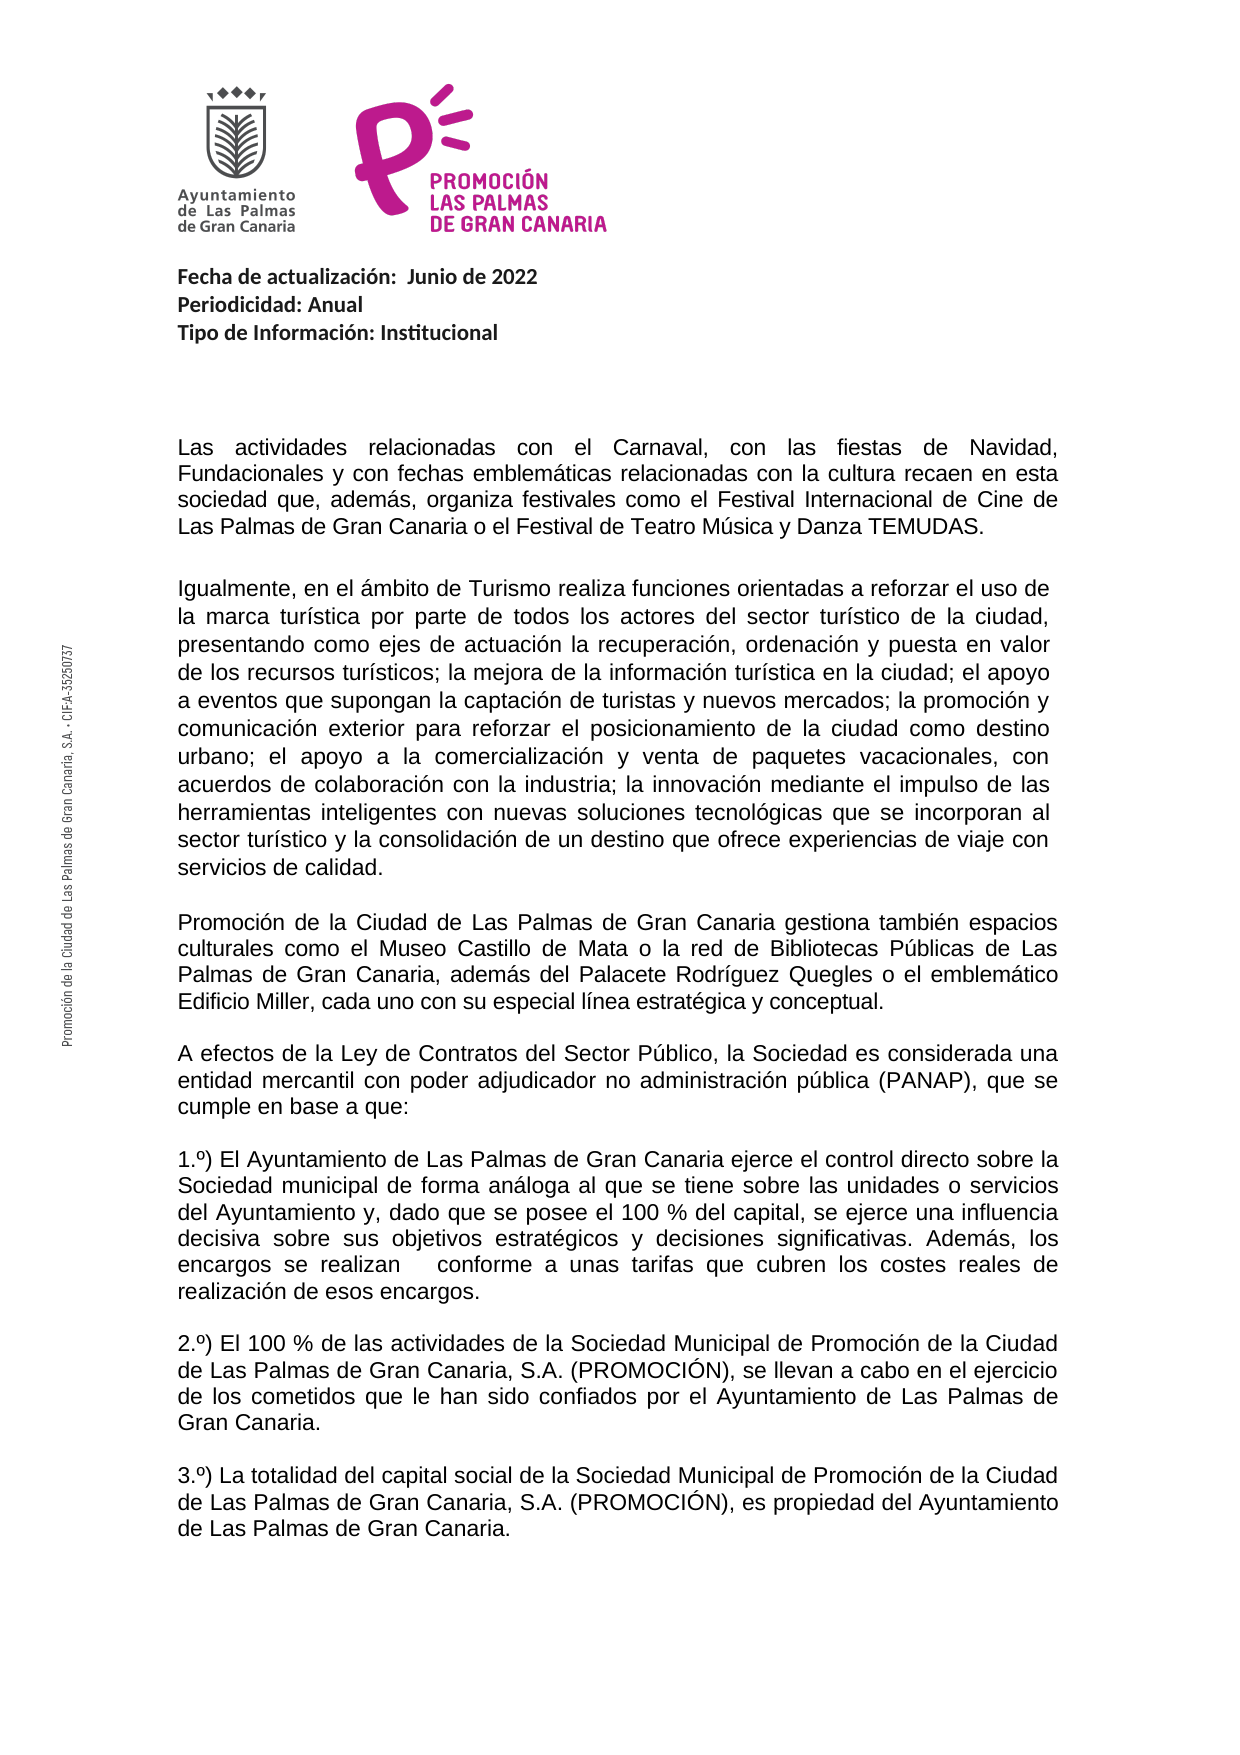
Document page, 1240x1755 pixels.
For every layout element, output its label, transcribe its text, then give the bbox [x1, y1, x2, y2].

text Las actividades relacionadas con el Carnaval, con las fiestas de Navidad, Fundacionales y con fechas emblemáticas relacionadas con la cultura recaen en esta sociedad que, además, organiza festivales como el Festival Internacional de Cine de Las Palmas de Gran Canaria o el Festival de Teatro Música y Danza TEMUDAS. [177, 434, 1059, 539]
text 2.º) El 100 % de las actividades de la Sociedad Municipal de Promoción de la Ciudad de Las Palmas de Gran Canaria, S.A. (PROMOCIÓN), se llevan a cabo en el ejercicio de los cometidos que le han sido confiados por el Ayuntamiento de Las Palmas de Gran Canaria. [177, 1330, 1059, 1436]
text Igualmente, en el ámbito de Turismo realiza funciones orientadas a reforzar el uso de la marca turística por parte de todos los actores del sector turístico de la ciudad, presentando como ejes de actuación la recuperación, ordenación y puesta en valor de los recursos turísticos; la mejora de la información turística en la ciudad; el apoyo a eventos que supongan la captación de turistas y nuevos mercados; la promoción y comunicación exterior para reforzar el posicionamiento de la ciudad como destino urbano; el apoyo a la comercialización y venta de paquetes vacacionales, con acuerdos de colaboración con la industria; la innovación mediante el impulso de las herramientas inteligentes con nuevas soluciones tecnológicas que se incorporan al sector turístico y la consolidación de un destino que ofrece experiencias de viaje con servicios de calidad. [177, 575, 1050, 881]
text 1.º) El Ayuntamiento de Las Palmas de Gran Canaria ejerce el control directo sobre la Sociedad municipal de forma análoga al que se tiene sobre las unidades o servicios del Ayuntamiento y, dado que se posee el 100 % del capital, se ejerce una influencia decisiva sobre sus objetivos estratégicos y decisiones significativas. Además, los encargos se realizan conforme a unas tarifas que cubren los costes reales de realización de esos encargos. [177, 1146, 1059, 1304]
text Promoción de la Ciudad de Las Palmas de Gran Canaria gestiona también espacios culturales como el Museo Castillo de Mata o la red de Bibliotecas Públicas de Las Palmas de Gran Canaria, además del Palacete Rodríguez Quegles o el emblemático Edificio Miller, cada uno con su especial línea estratégica y conceptual. [177, 909, 1059, 1014]
text 3.º) La totalidad del capital social de la Sociedad Municipal de Promoción de la Ciudad de Las Palmas de Gran Canaria, S.A. (PROMOCIÓN), es propiedad del Ayuntamiento de Las Palmas de Gran Canaria. [177, 1462, 1059, 1541]
text A efectos de la Ley de Contratos del Sector Público, la Sociedad es considerada una entidad mercantil con poder adjudicador no administración pública (PANAP), que se cumple en base a que: [177, 1040, 1059, 1119]
